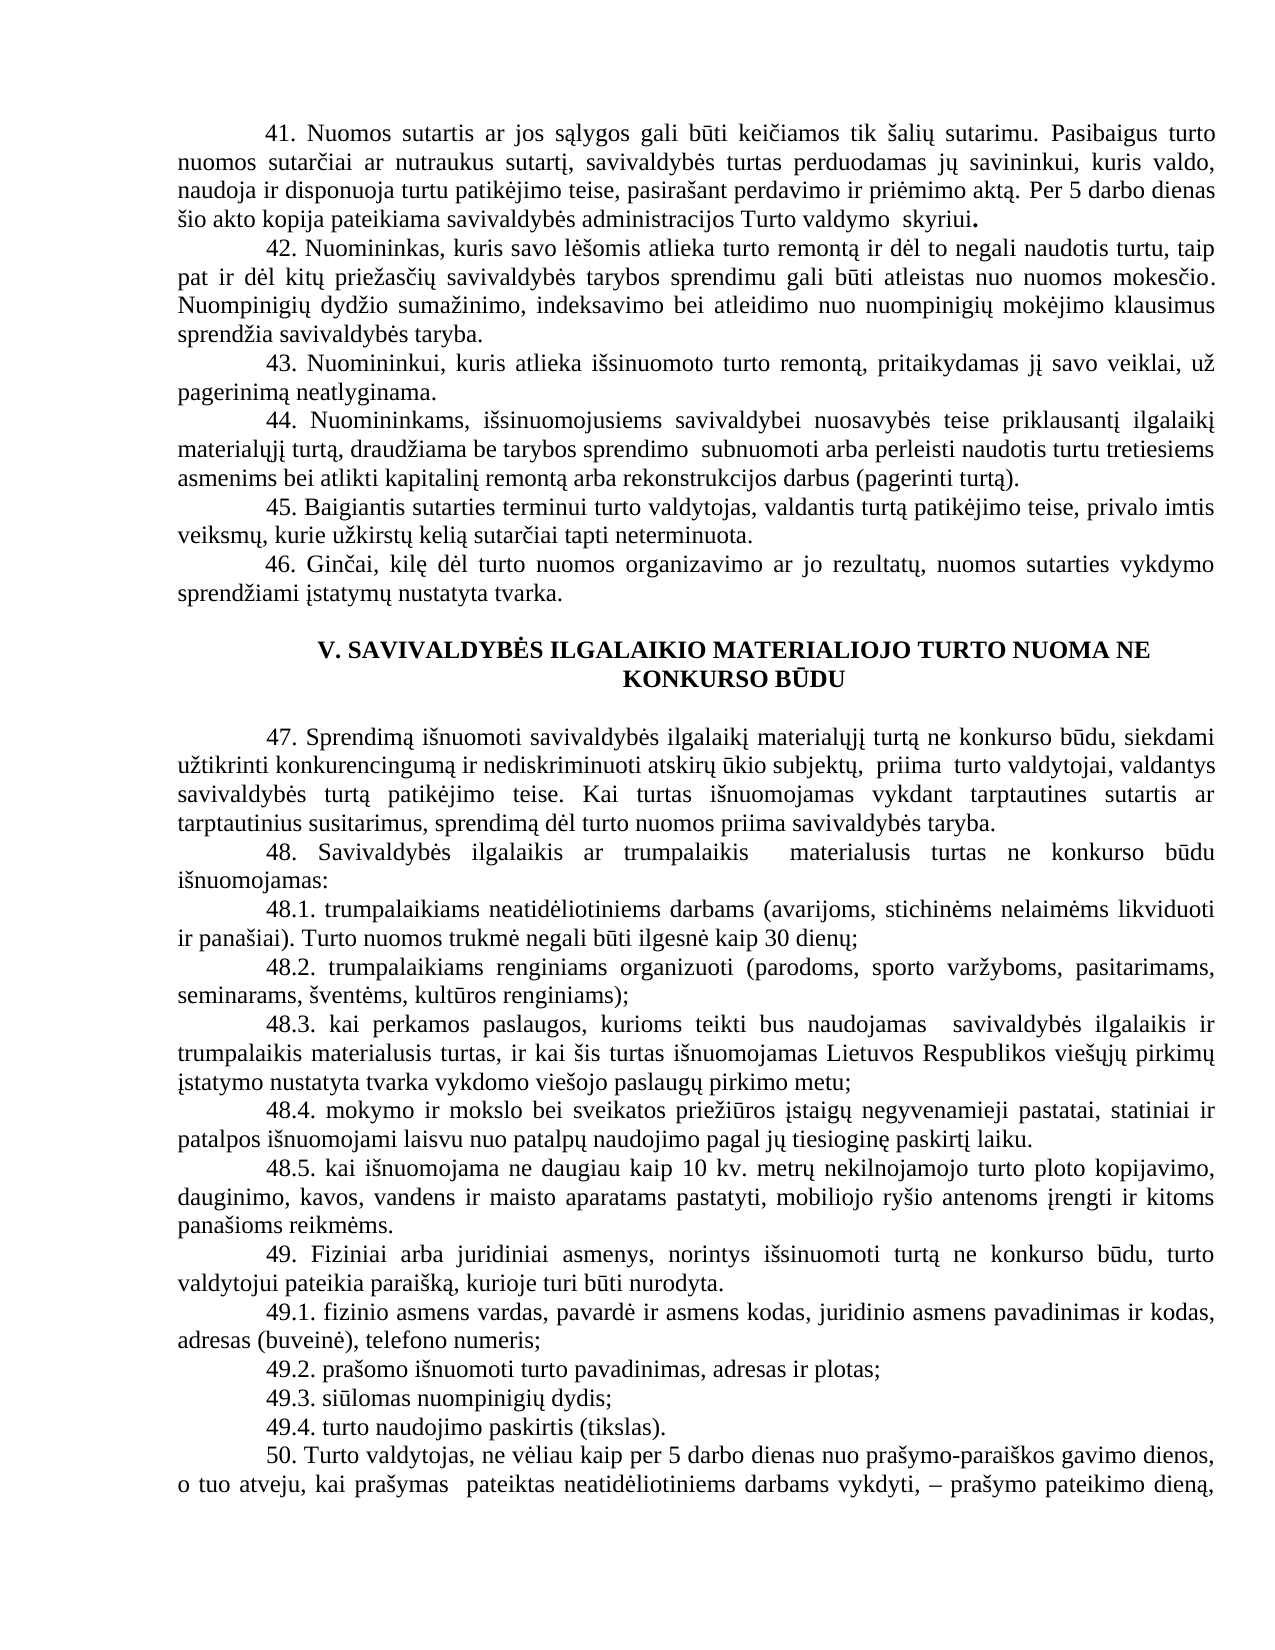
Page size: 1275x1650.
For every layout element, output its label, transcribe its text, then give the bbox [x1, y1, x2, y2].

text 48. Savivaldybės ilgalaikis ar trumpalaikis materialusis turtas ne konkurso būdu išnuomojamas: [177, 837, 1216, 894]
text 48.4. mokymo ir mokslo bei sveikatos priežiūros įstaigų negyvenamieji pastatai, statiniai ir patalpos išnuomojami laisvu nuo patalpų naudojimo pagal jų tiesioginę paskirtį laiku. [177, 1096, 1216, 1153]
text 49.3. siūlomas nuompinigių dydis; [177, 1383, 1216, 1412]
text 45. Baigiantis sutarties terminui turto valdytojas, valdantis turtą patikėjimo teise, privalo imtis veiksmų, kurie užkirstų kelią sutarčiai tapti neterminuota. [177, 492, 1216, 549]
text 48.3. kai perkamos paslaugos, kurioms teikti bus naudojamas savivaldybės ilgalaikis ir trumpalaikis materialusis turtas, ir kai šis turtas išnuomojamas Lietuvos Respublikos viešųjų pirkimų įstatymo nustatyta tvarka vykdomo viešojo paslaugų pirkimo metu; [177, 1009, 1216, 1096]
text 49.4. turto naudojimo paskirtis (tikslas). [177, 1412, 1216, 1441]
text 46. Ginčai, kilę dėl turto nuomos organizavimo ar jo rezultatų, nuomos sutarties vykdymo sprendžiami įstatymų nustatyta tvarka. [177, 549, 1216, 607]
text 49.1. fizinio asmens vardas, pavardė ir asmens kodas, juridinio asmens pavadinimas ir kodas, adresas (buveinė), telefono numeris; [177, 1297, 1216, 1354]
text 50. Turto valdytojas, ne vėliau kaip per 5 darbo dienas nuo prašymo-paraiškos gavimo dienos, o tuo atveju, kai prašymas pateiktas neatidėliotiniems darbams vykdyti, – prašymo pateikimo dieną, [177, 1441, 1216, 1498]
text V. SAVIVALDYBĖS ILGALAIKIO MATERIALIOJO TURTO NUOMA NE KONKURSO BŪDU [252, 636, 1216, 693]
text 41. Nuomos sutartis ar jos sąlygos gali būti keičiamos tik šalių sutarimu. Pasibaigus turto nuomos sutarčiai ar nutraukus sutartį, savivaldybės turtas perduodamas jų savininkui, kuris valdo, naudoja ir disponuoja turtu patikėjimo teise, pasirašant perdavimo ir priėmimo aktą. Per 5 darbo dienas šio akto kopija pateikiama savivaldybės administracijos Turto valdymo skyriui. [177, 118, 1216, 233]
text 43. Nuomininkui, kuris atlieka išsinuomoto turto remontą, pritaikydamas jį savo veiklai, už pagerinimą neatlyginama. [177, 348, 1216, 406]
text 42. Nuomininkas, kuris savo lėšomis atlieka turto remontą ir dėl to negali naudotis turtu, taip pat ir dėl kitų priežasčių savivaldybės tarybos sprendimu gali būti atleistas nuo nuomos mokesčio. Nuompinigių dydžio sumažinimo, indeksavimo bei atleidimo nuo nuompinigių mokėjimo klausimus sprendžia savivaldybės taryba. [177, 233, 1216, 348]
text 49. Fiziniai arba juridiniai asmenys, norintys išsinuomoti turtą ne konkurso būdu, turto valdytojui pateikia paraišką, kurioje turi būti nurodyta. [177, 1239, 1216, 1297]
text 44. Nuomininkams, išsinuomojusiems savivaldybei nuosavybės teise priklausantį ilgalaikį materialųjį turtą, draudžiama be tarybos sprendimo subnuomoti arba perleisti naudotis turtu tretiesiems asmenims bei atlikti kapitalinį remontą arba rekonstrukcijos darbus (pagerinti turtą). [177, 406, 1216, 492]
text 49.2. prašomo išnuomoti turto pavadinimas, adresas ir plotas; [177, 1354, 1216, 1383]
text 48.2. trumpalaikiams renginiams organizuoti (parodoms, sporto varžyboms, pasitarimams, seminarams, šventėms, kultūros renginiams); [177, 952, 1216, 1009]
text 48.5. kai išnuomojama ne daugiau kaip 10 kv. metrų nekilnojamojo turto ploto kopijavimo, dauginimo, kavos, vandens ir maisto aparatams pastatyti, mobiliojo ryšio antenoms įrengti ir kitoms panašioms reikmėms. [177, 1153, 1216, 1239]
text 47. Sprendimą išnuomoti savivaldybės ilgalaikį materialųjį turtą ne konkurso būdu, siekdami užtikrinti konkurencingumą ir nediskriminuoti atskirų ūkio subjektų, priima turto valdytojai, valdantys savivaldybės turtą patikėjimo teise. Kai turtas išnuomojamas vykdant tarptautines sutartis ar tarptautinius susitarimus, sprendimą dėl turto nuomos priima savivaldybės taryba. [177, 722, 1216, 837]
text 48.1. trumpalaikiams neatidėliotiniems darbams (avarijoms, stichinėms nelaimėms likviduoti ir panašiai). Turto nuomos trukmė negali būti ilgesnė kaip 30 dienų; [177, 894, 1216, 952]
